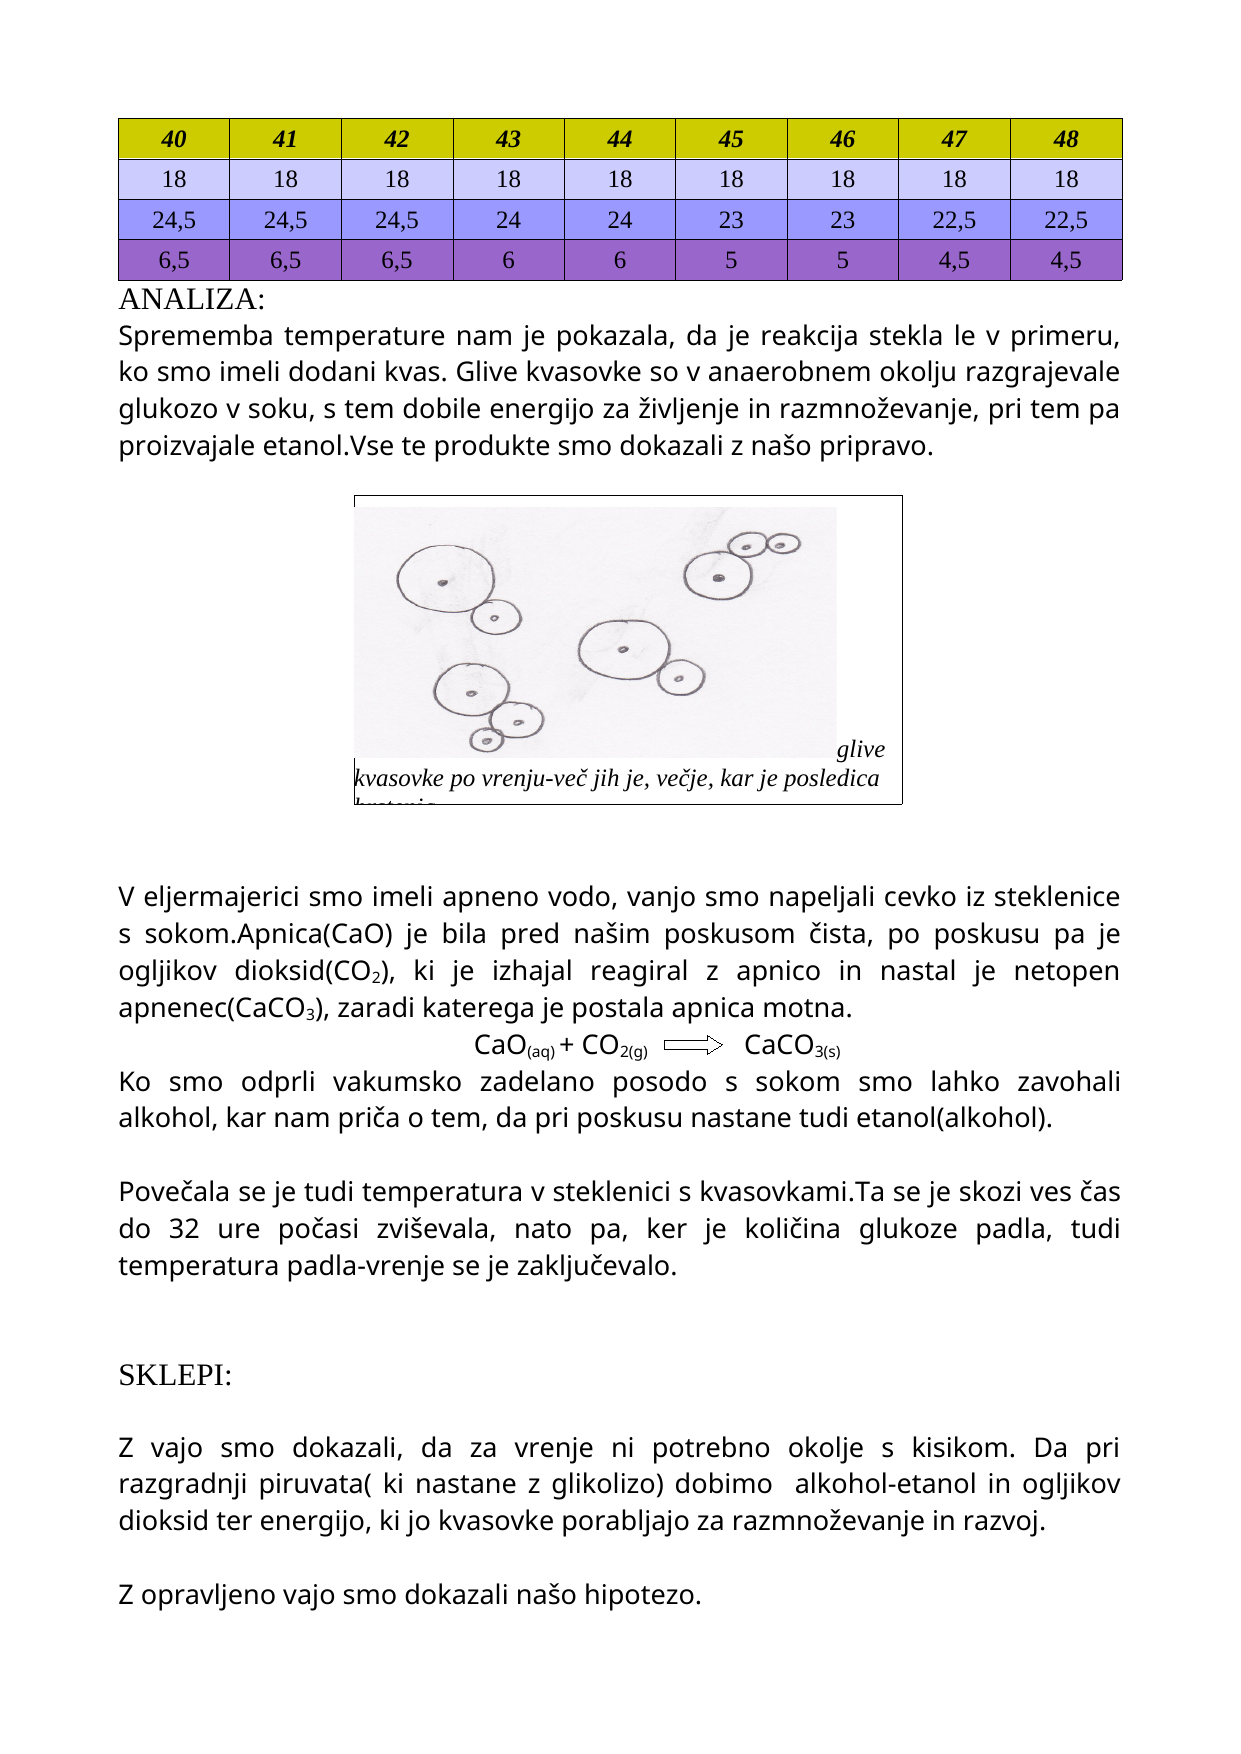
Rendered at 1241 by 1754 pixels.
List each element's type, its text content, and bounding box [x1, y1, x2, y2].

table_cell 23 [788, 200, 898, 239]
table_cell 6,5 [342, 240, 453, 280]
table_header 44 [565, 119, 675, 158]
table_cell 22,5 [899, 200, 1010, 239]
table_cell 24,5 [119, 200, 229, 239]
table_cell 6,5 [119, 240, 229, 280]
table_cell 6 [565, 240, 675, 280]
text Z vajo smo dokazali, da za vrenje ni potrebno okolje s kisikom. Da pri razgradnji piruvata( ki nastane z glikolizo) dobimo alkohol-etanol in ogljikov dioksid ter energijo, ki jo kvasovke porabljajo za razmnoževanje in razvoj. [118, 1428, 1122, 1539]
table_cell 18 [676, 160, 787, 199]
table_cell 24,5 [342, 200, 453, 239]
table_cell 22,5 [1011, 200, 1122, 239]
table_header 40 [119, 119, 229, 158]
table_cell 24 [565, 200, 675, 239]
table_header 41 [230, 119, 341, 158]
table_cell 18 [565, 160, 675, 199]
text Sprememba temperature nam je pokazala, da je reakcija stekla le v primeru, ko smo imeli dodani kvas. Glive kvasovke so v anaerobnem okolju razgrajevale glukozo v soku, s tem dobile energijo za življenje in razmnoževanje, pri tem pa proizvajale etanol.Vse te produkte smo dokazali z našo pripravo. [118, 316, 1122, 463]
table_cell 18 [1011, 160, 1122, 199]
table_header 48 [1011, 119, 1122, 158]
text ANALIZA: [118, 281, 1122, 316]
table_cell 23 [676, 200, 787, 239]
table_cell 4,5 [1011, 240, 1122, 280]
table_cell 18 [230, 160, 341, 199]
text CaO(aq) + CO2(g) CaCO3(s) [118, 1025, 1122, 1062]
table_cell 18 [454, 160, 564, 199]
text glive kvasovke po vrenju-več jih je, večje, kar je posledica brstenja [355, 507, 902, 804]
text SKLEPI: [118, 1356, 1122, 1392]
table_header 43 [454, 119, 564, 158]
table_cell 18 [788, 160, 898, 199]
table_header 46 [788, 119, 898, 158]
table_cell 6,5 [230, 240, 341, 280]
table_cell 5 [676, 240, 787, 280]
text V eljermajerici smo imeli apneno vodo, vanjo smo napeljali cevko iz steklenice s sokom.Apnica(CaO) je bila pred našim poskusom čista, po poskusu pa je ogljikov dioksid(CO2), ki je izhajal reagiral z apnico in nastal je netopen apnenec(CaCO3), zaradi katerega je postala apnica motna. [118, 878, 1122, 1025]
table_header 42 [342, 119, 453, 158]
text Z opravljeno vajo smo dokazali našo hipotezo. [118, 1576, 1122, 1612]
table_cell 6 [454, 240, 564, 280]
table_header 47 [899, 119, 1010, 158]
table_cell 18 [899, 160, 1010, 199]
text Povečala se je tudi temperatura v steklenici s kvasovkami.Ta se je skozi ves čas do 32 ure počasi zviševala, nato pa, ker je količina glukoze padla, tudi temperatura padla-vrenje se je zaključevalo. [118, 1173, 1122, 1283]
text Ko smo odprli vakumsko zadelano posodo s sokom smo lahko zavohali alkohol, kar nam priča o tem, da pri poskusu nastane tudi etanol(alkohol). [118, 1062, 1122, 1136]
table_cell 24,5 [230, 200, 341, 239]
table_header 45 [676, 119, 787, 158]
table_cell 18 [342, 160, 453, 199]
table_cell 18 [119, 160, 229, 199]
table_cell 5 [788, 240, 898, 280]
table_cell 24 [454, 200, 564, 239]
table_cell 4,5 [899, 240, 1010, 280]
